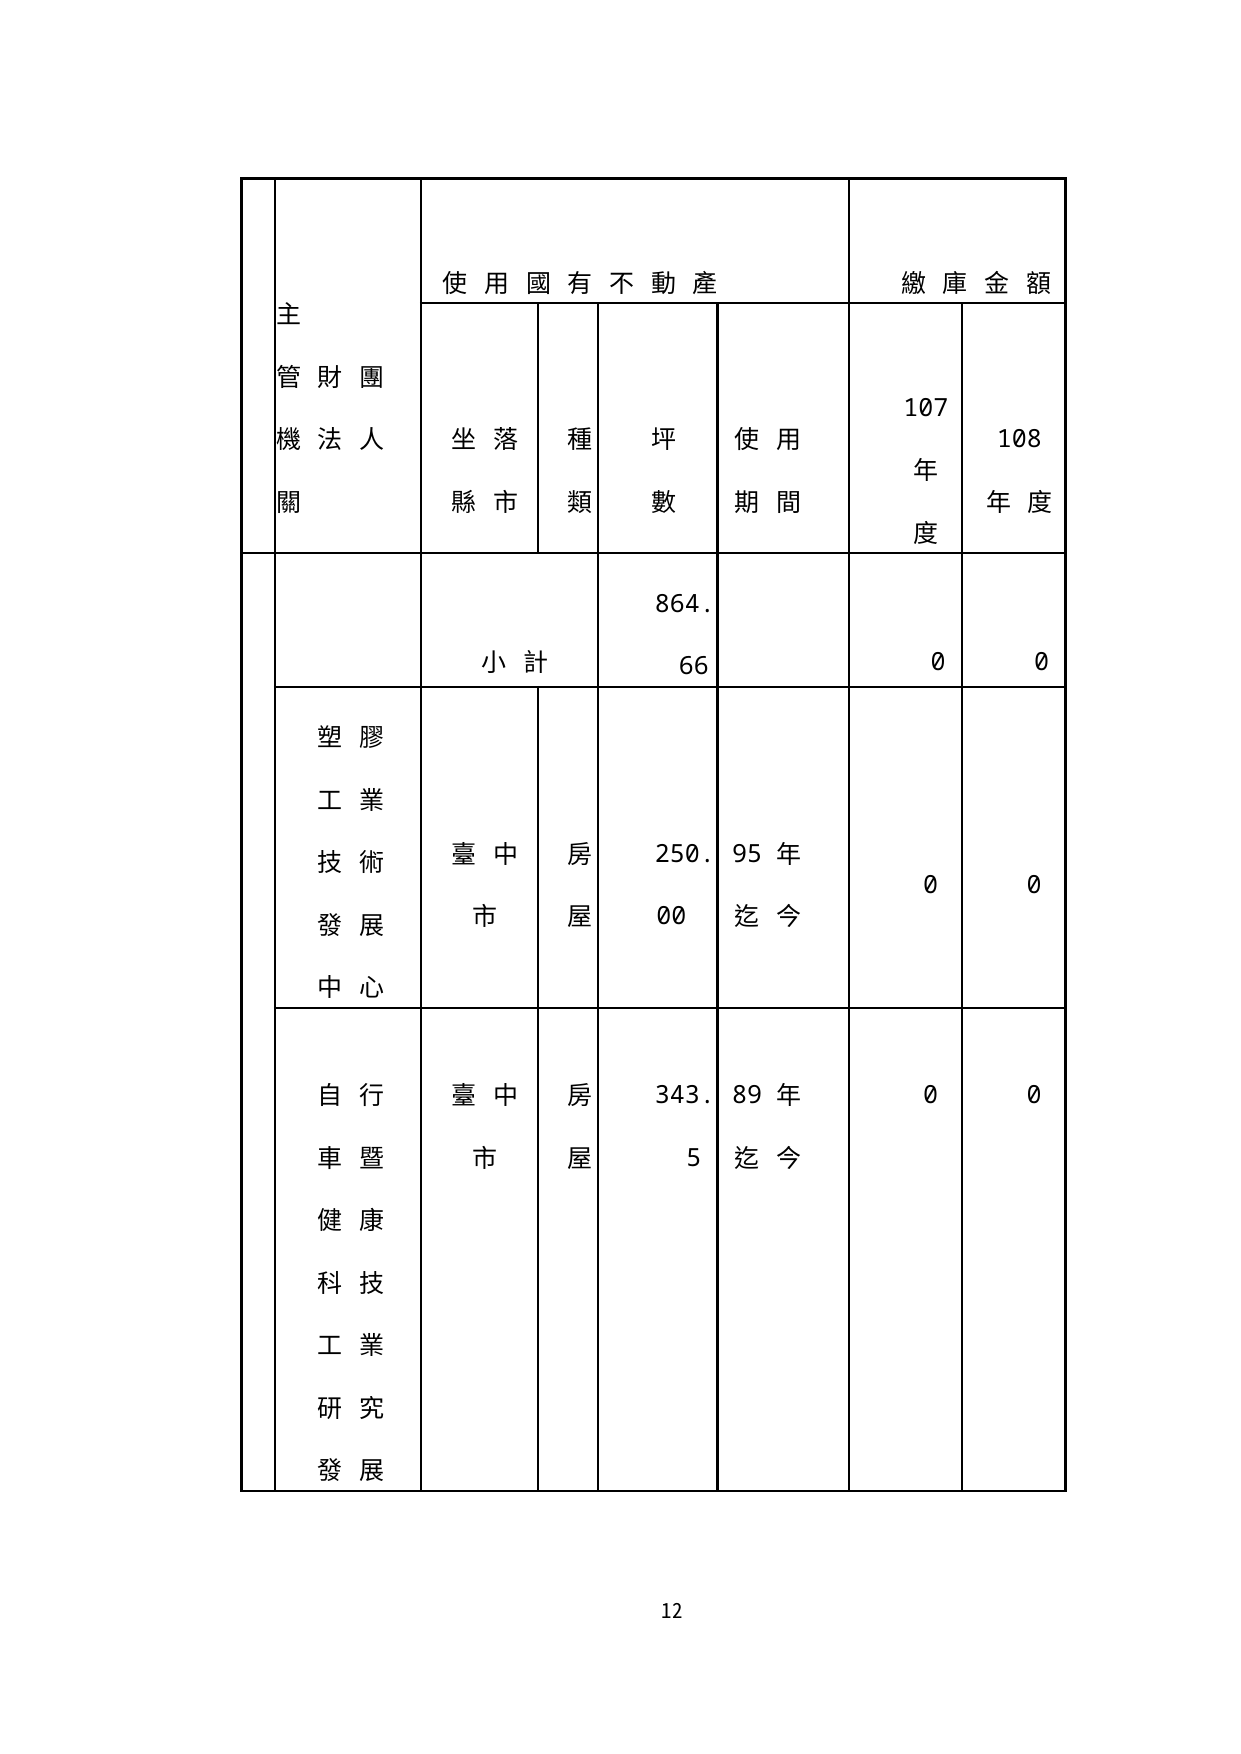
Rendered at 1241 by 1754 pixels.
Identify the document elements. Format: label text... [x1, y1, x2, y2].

table_cell 343.5 [599, 1009, 716, 1490]
table_cell 107年度 [850, 304, 961, 552]
table_cell 坐落縣市 [422, 304, 537, 552]
table_cell 0 [963, 554, 1064, 686]
table_cell 0 [850, 1009, 961, 1490]
table_header 使用國有不動產 [422, 180, 848, 302]
table_cell 108年度 [963, 304, 1064, 552]
table_cell 250.00 [599, 688, 716, 1007]
table_cell 小計 [422, 554, 597, 686]
table_cell 塑膠工業技術發展中心 [276, 688, 420, 1007]
table_cell 864.66 [599, 554, 716, 686]
table_cell [276, 554, 420, 686]
table_cell 自行車暨健康科技工業研究發展 [276, 1009, 420, 1490]
table_header 財團法人 [276, 180, 420, 552]
table_cell 坪數 [599, 304, 716, 552]
table_cell 種類 [539, 304, 597, 552]
table_cell 0 [850, 554, 961, 686]
table_cell 房屋 [539, 688, 597, 1007]
table_cell [719, 554, 848, 686]
table_cell 臺中市 [422, 1009, 537, 1490]
table_header 繳庫金額 [850, 180, 1064, 302]
table_cell 0 [963, 1009, 1064, 1490]
table_cell 使用期間 [719, 304, 848, 552]
table_cell 經濟部 [243, 554, 274, 1490]
table_cell 0 [850, 688, 961, 1007]
table_header 主管機關 [243, 180, 274, 552]
table_cell 臺中市 [422, 688, 537, 1007]
table_cell 95年迄今 [719, 688, 848, 1007]
table_cell 房屋 [539, 1009, 597, 1490]
table_cell 89年迄今 [719, 1009, 848, 1490]
table_cell 0 [963, 688, 1064, 1007]
